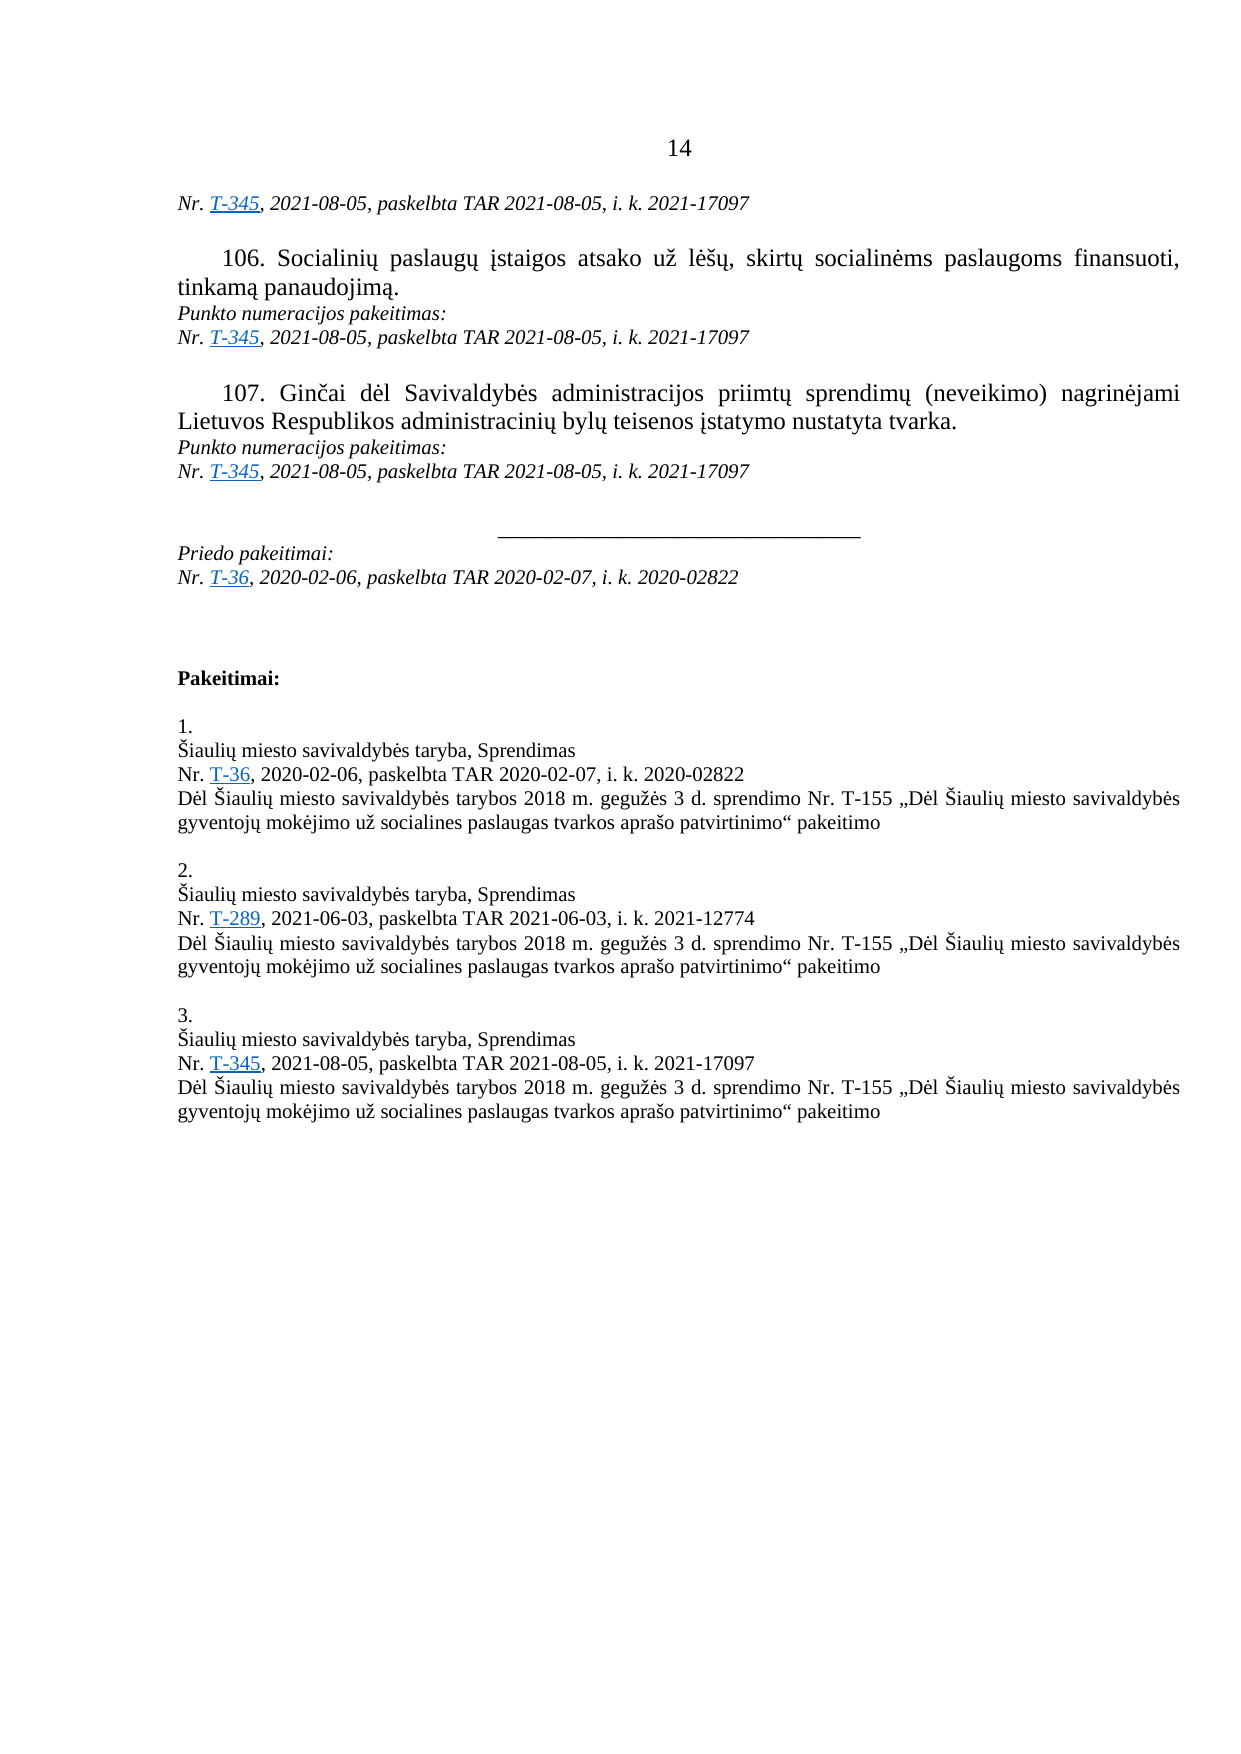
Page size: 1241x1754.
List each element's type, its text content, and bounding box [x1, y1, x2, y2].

text Šiaulių miesto savivaldybės taryba, Sprendimas [177, 882, 1181, 906]
text 2. [177, 858, 1181, 882]
text Nr. T-36, 2020-02-06, paskelbta TAR 2020-02-07, i. k. 2020-02822 [177, 565, 1181, 589]
text 107. Ginčai dėl Savivaldybės administracijos priimtų sprendimų (neveikimo) nagrinėjami Lietuvos Respublikos administracinių bylų teisenos įstatymo nustatyta tvarka. [177, 378, 1181, 435]
text Priedo pakeitimai: [177, 541, 1181, 565]
text Dėl Šiaulių miesto savivaldybės tarybos 2018 m. gegužės 3 d. sprendimo Nr. T-155 „Dėl Šiaulių miesto savivaldybės gyventojų mokėjimo už socialines paslaugas tvarkos aprašo patvirtinimo“ pakeitimo [177, 786, 1181, 834]
text Nr. T-36, 2020-02-06, paskelbta TAR 2020-02-07, i. k. 2020-02822 [177, 762, 1181, 786]
text Punkto numeracijos pakeitimas: [177, 435, 1181, 459]
text Pakeitimai: [177, 666, 1181, 690]
text 1. [177, 714, 1181, 738]
text Dėl Šiaulių miesto savivaldybės tarybos 2018 m. gegužės 3 d. sprendimo Nr. T-155 „Dėl Šiaulių miesto savivaldybės gyventojų mokėjimo už socialines paslaugas tvarkos aprašo patvirtinimo“ pakeitimo [177, 930, 1181, 978]
text Punkto numeracijos pakeitimas: [177, 301, 1181, 325]
text Nr. T-289, 2021-06-03, paskelbta TAR 2021-06-03, i. k. 2021-12774 [177, 906, 1181, 930]
text 3. [177, 1003, 1181, 1027]
text Nr. T-345, 2021-08-05, paskelbta TAR 2021-08-05, i. k. 2021-17097 [177, 459, 1181, 483]
text Šiaulių miesto savivaldybės taryba, Sprendimas [177, 738, 1181, 762]
text 106. Socialinių paslaugų įstaigos atsako už lėšų, skirtų socialinėms paslaugoms finansuoti, tinkamą panaudojimą. [177, 243, 1181, 301]
text Nr. T-345, 2021-08-05, paskelbta TAR 2021-08-05, i. k. 2021-17097 [177, 1051, 1181, 1075]
text _____________________________ [177, 512, 1181, 541]
text Nr. T-345, 2021-08-05, paskelbta TAR 2021-08-05, i. k. 2021-17097 [177, 190, 1181, 214]
text Nr. T-345, 2021-08-05, paskelbta TAR 2021-08-05, i. k. 2021-17097 [177, 325, 1181, 349]
text Dėl Šiaulių miesto savivaldybės tarybos 2018 m. gegužės 3 d. sprendimo Nr. T-155 „Dėl Šiaulių miesto savivaldybės gyventojų mokėjimo už socialines paslaugas tvarkos aprašo patvirtinimo“ pakeitimo [177, 1075, 1181, 1123]
text Šiaulių miesto savivaldybės taryba, Sprendimas [177, 1027, 1181, 1051]
